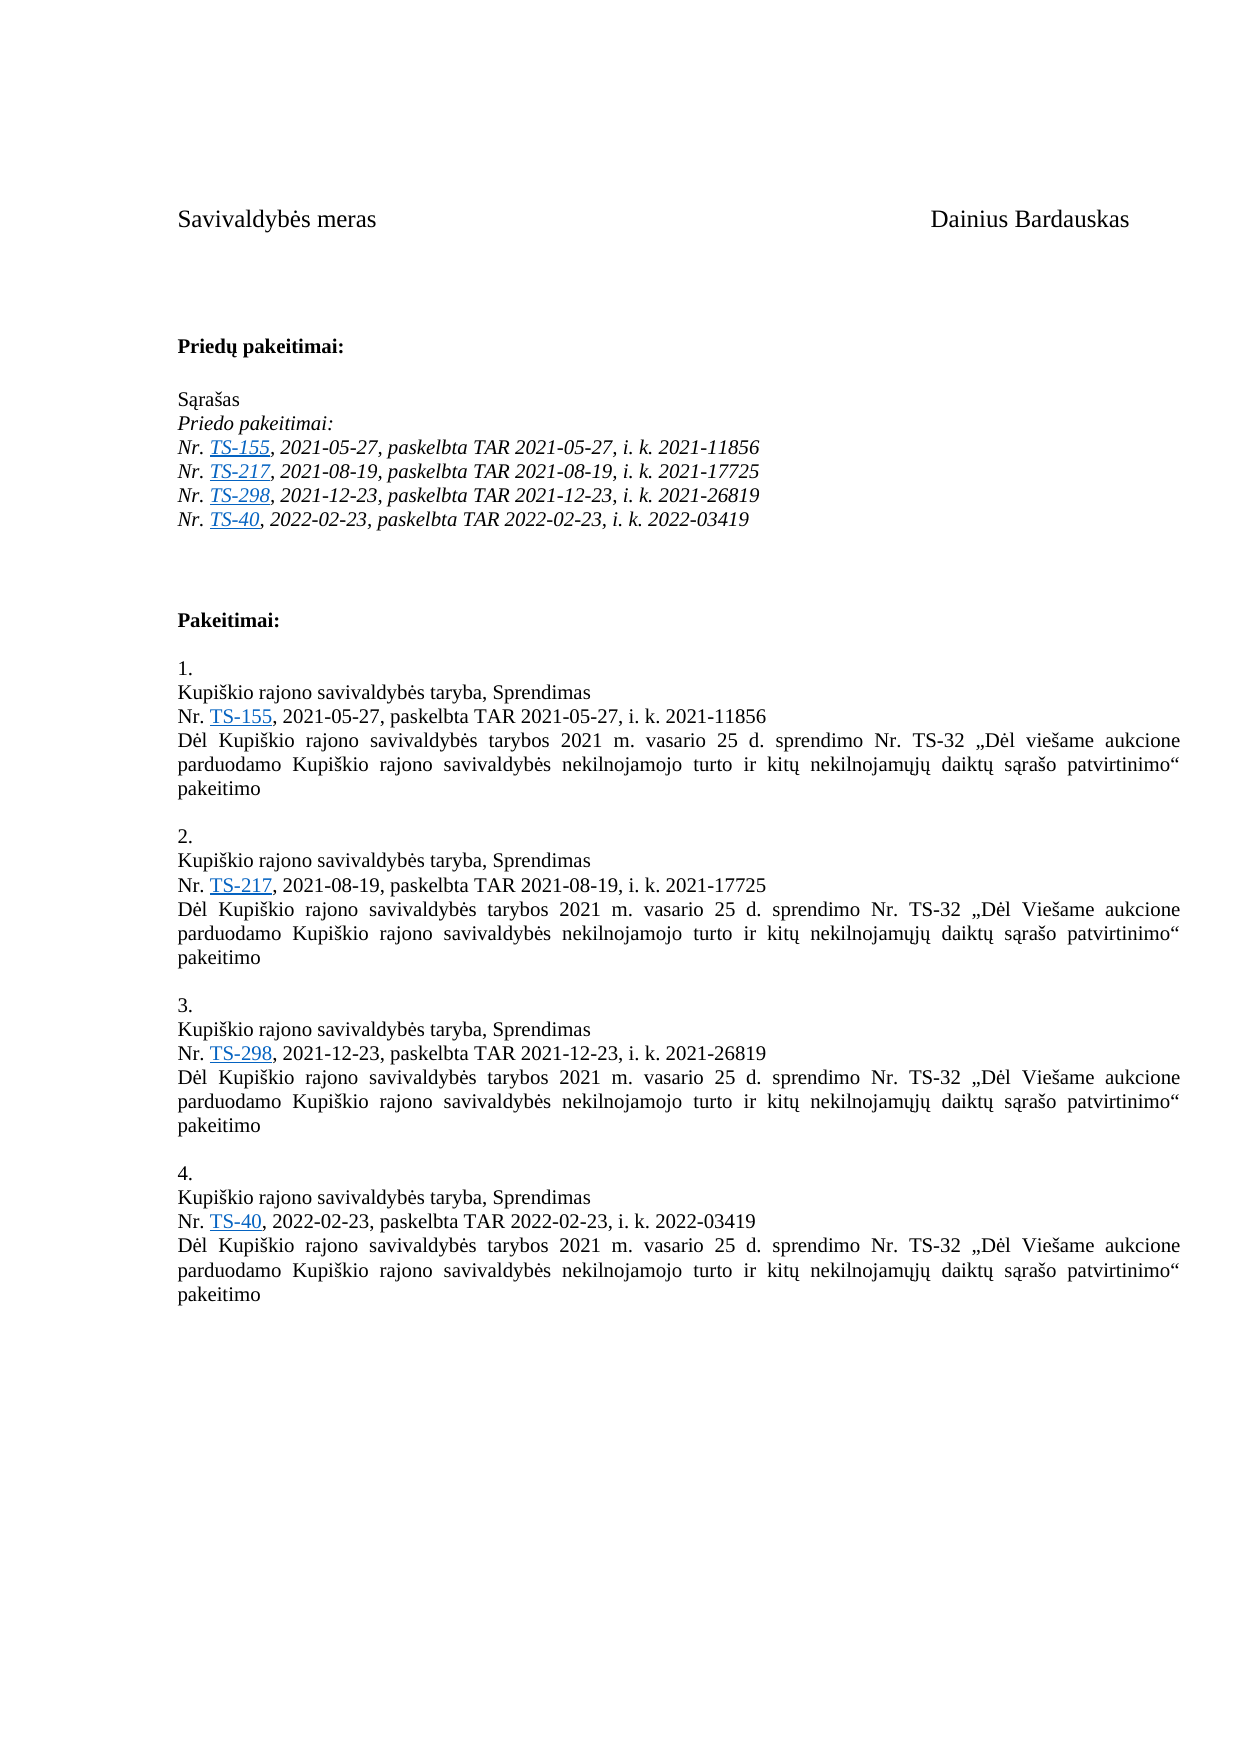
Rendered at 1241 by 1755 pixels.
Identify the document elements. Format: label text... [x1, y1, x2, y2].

text 4. [177, 1161, 1181, 1185]
text Pakeitimai: [177, 608, 1181, 632]
text Nr. TS-155, 2021-05-27, paskelbta TAR 2021-05-27, i. k. 2021-11856 [177, 435, 1181, 459]
text Nr. TS-40, 2022-02-23, paskelbta TAR 2022-02-23, i. k. 2022-03419 [177, 507, 1181, 531]
text Sąrašas [177, 387, 1181, 411]
text Dėl Kupiškio rajono savivaldybės tarybos 2021 m. vasario 25 d. sprendimo Nr. TS-32 „Dėl Viešame aukcione parduodamo Kupiškio rajono savivaldybės nekilnojamojo turto ir kitų nekilnojamųjų daiktų sąrašo patvirtinimo“ pakeitimo [177, 1065, 1181, 1137]
text Kupiškio rajono savivaldybės taryba, Sprendimas [177, 848, 1181, 872]
text Dėl Kupiškio rajono savivaldybės tarybos 2021 m. vasario 25 d. sprendimo Nr. TS-32 „Dėl Viešame aukcione parduodamo Kupiškio rajono savivaldybės nekilnojamojo turto ir kitų nekilnojamųjų daiktų sąrašo patvirtinimo“ pakeitimo [177, 1233, 1181, 1306]
text Priedo pakeitimai: [177, 411, 1181, 435]
text Kupiškio rajono savivaldybės taryba, Sprendimas [177, 680, 1181, 704]
text Dėl Kupiškio rajono savivaldybės tarybos 2021 m. vasario 25 d. sprendimo Nr. TS-32 „Dėl Viešame aukcione parduodamo Kupiškio rajono savivaldybės nekilnojamojo turto ir kitų nekilnojamųjų daiktų sąrašo patvirtinimo“ pakeitimo [177, 897, 1181, 969]
text Kupiškio rajono savivaldybės taryba, Sprendimas [177, 1185, 1181, 1209]
text Nr. TS-40, 2022-02-23, paskelbta TAR 2022-02-23, i. k. 2022-03419 [177, 1209, 1181, 1233]
text 1. [177, 656, 1181, 680]
text Nr. TS-155, 2021-05-27, paskelbta TAR 2021-05-27, i. k. 2021-11856 [177, 704, 1181, 728]
text 2. [177, 824, 1181, 848]
text Priedų pakeitimai: [177, 334, 1181, 358]
text Kupiškio rajono savivaldybės taryba, Sprendimas [177, 1017, 1181, 1041]
text 3. [177, 993, 1181, 1017]
text Nr. TS-217, 2021-08-19, paskelbta TAR 2021-08-19, i. k. 2021-17725 [177, 872, 1181, 897]
text Savivaldybės meras Dainius Bardauskas [177, 204, 1181, 233]
text Dėl Kupiškio rajono savivaldybės tarybos 2021 m. vasario 25 d. sprendimo Nr. TS-32 „Dėl viešame aukcione parduodamo Kupiškio rajono savivaldybės nekilnojamojo turto ir kitų nekilnojamųjų daiktų sąrašo patvirtinimo“ pakeitimo [177, 728, 1181, 800]
text Nr. TS-298, 2021-12-23, paskelbta TAR 2021-12-23, i. k. 2021-26819 [177, 1041, 1181, 1065]
text Nr. TS-298, 2021-12-23, paskelbta TAR 2021-12-23, i. k. 2021-26819 [177, 483, 1181, 507]
text Nr. TS-217, 2021-08-19, paskelbta TAR 2021-08-19, i. k. 2021-17725 [177, 459, 1181, 483]
